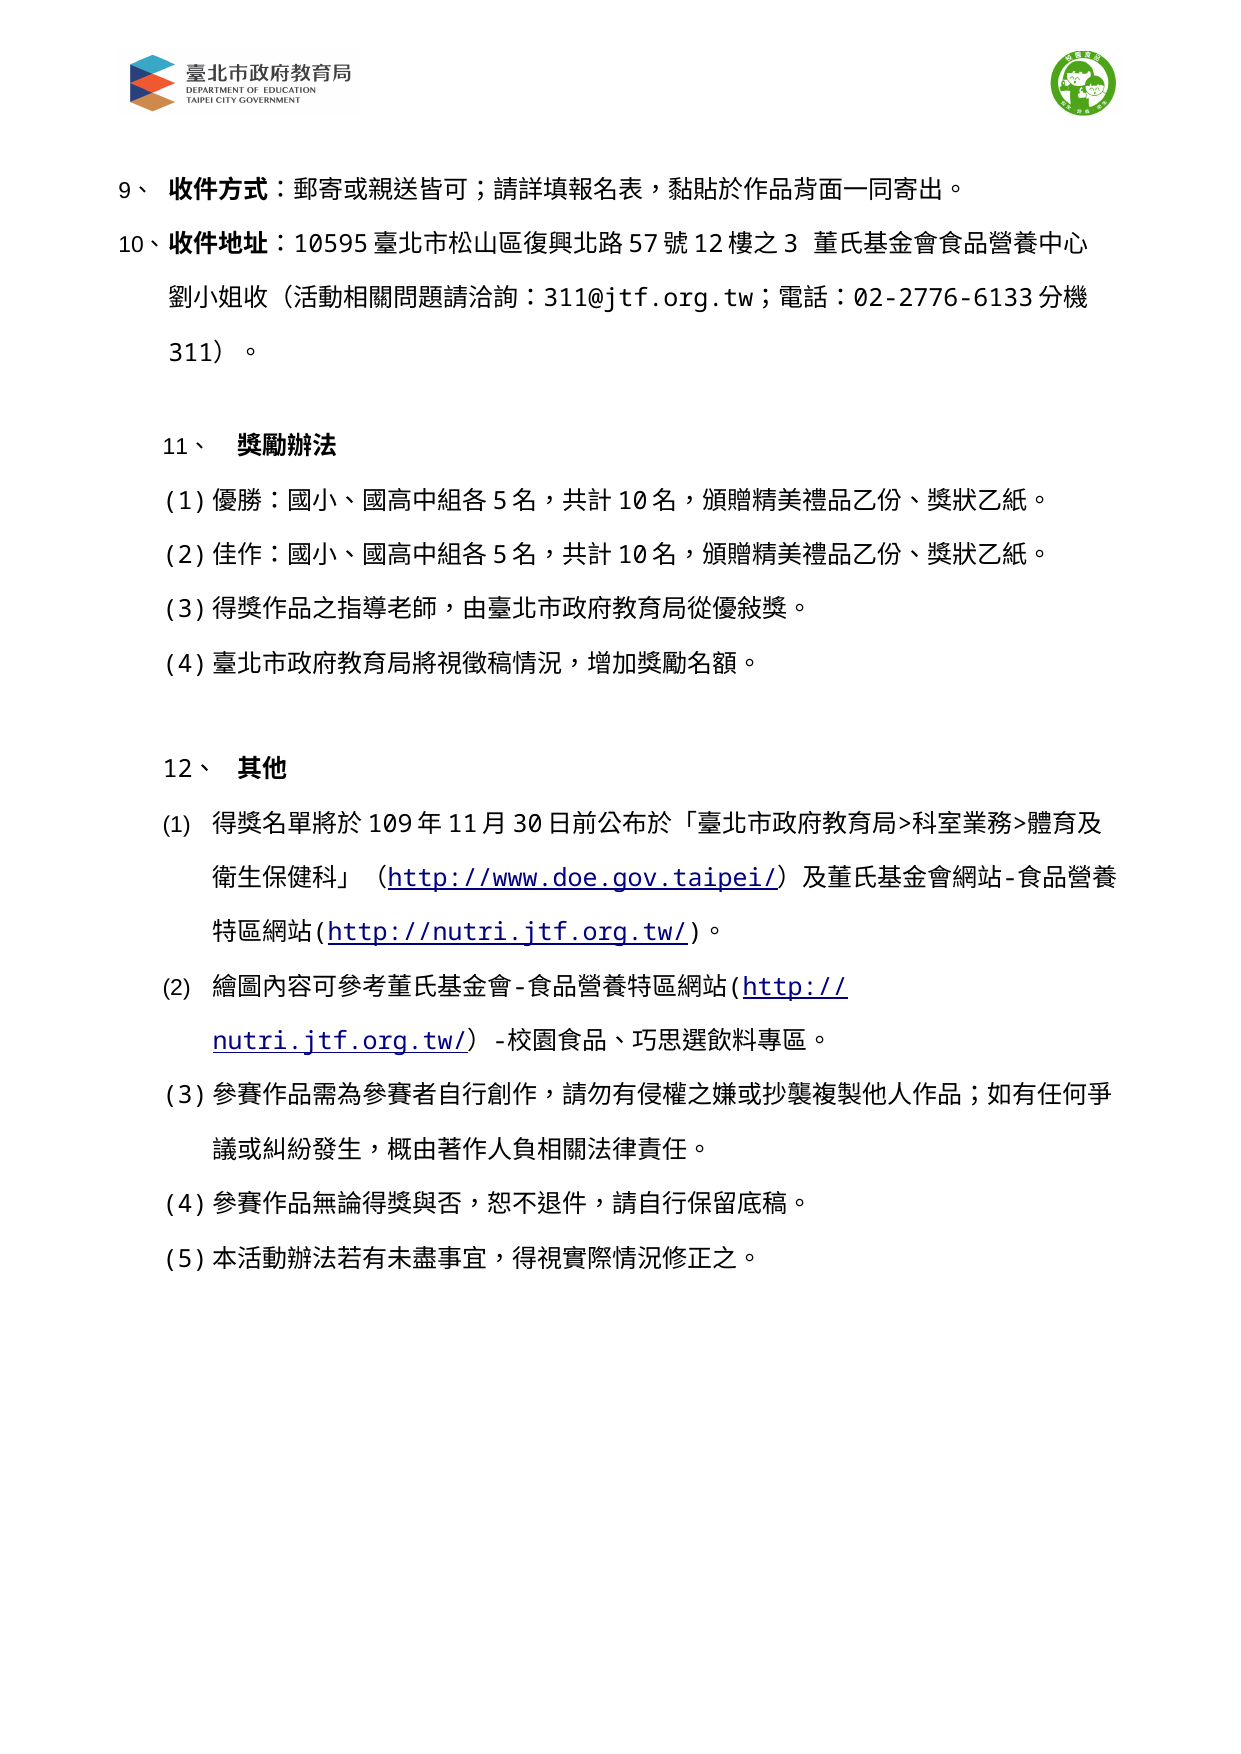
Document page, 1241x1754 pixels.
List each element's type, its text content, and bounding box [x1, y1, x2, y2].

list 收件方式：郵寄或親送皆可；請詳填報名表，黏貼於作品背面一同寄出。 [118, 169, 1122, 205]
list 本活動辦法若有未盡事宜，得視實際情況修正之。 [162, 1238, 1122, 1274]
list 其他 [162, 749, 1122, 785]
list 獎勵辦法 [162, 426, 1122, 462]
list 優勝：國小、國高中組各5名，共計10名，頒贈精美禮品乙份、獎狀乙紙。 [162, 480, 1122, 516]
list 佳作：國小、國高中組各5名，共計10名，頒贈精美禮品乙份、獎狀乙紙。 [162, 534, 1122, 571]
list 得獎作品之指導老師，由臺北市政府教育局從優敍獎。 [162, 589, 1122, 625]
list 收件地址：10595臺北市松山區復興北路57號12樓之3 董氏基金會食品營養中心 劉小姐收（活動相關問題請洽詢：311@jtf.org.tw；電話：02-2776-6133分機311）。 [118, 223, 1122, 368]
list 參賽作品無論得獎與否，恕不退件，請自行保留底稿。 [162, 1184, 1122, 1220]
list 參賽作品需為參賽者自行創作，請勿有侵權之嫌或抄襲複製他人作品；如有任何爭議或糾紛發生，概由著作人負相關法律責任。 [162, 1075, 1122, 1166]
list 臺北市政府教育局將視徵稿情況，增加獎勵名額。 [162, 643, 1122, 679]
list 繪圖內容可參考董氏基金會-食品營養特區網站(http://nutri.jtf.org.tw/）-校園食品、巧思選飲料專區。 [162, 966, 1122, 1057]
list 得獎名單將於109年11月30日前公布於「臺北市政府教育局>科室業務>體育及衛生保健科」（http://www.doe.gov.taipei/）及董氏基金會網站-食品營養特區網站(http://nutri.jtf.org.tw/)。 [162, 803, 1122, 948]
